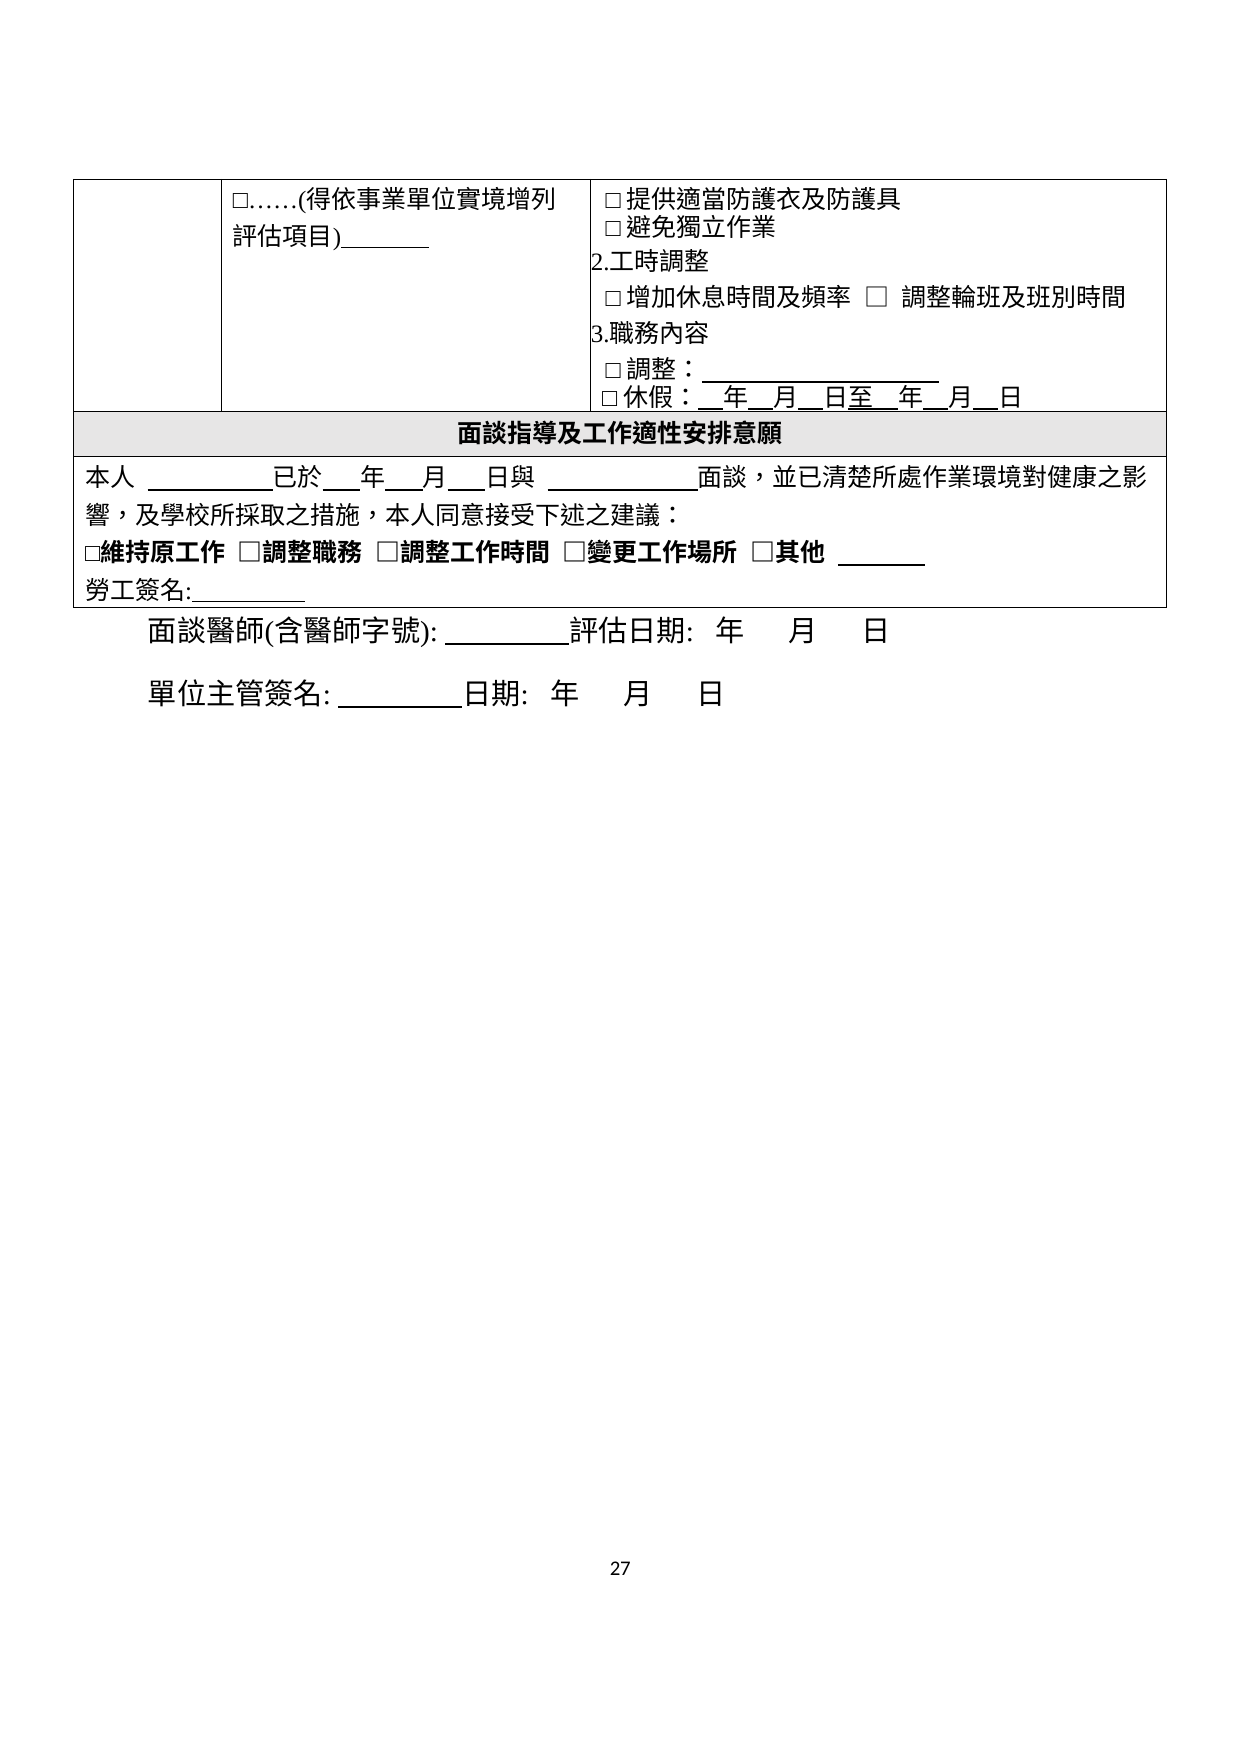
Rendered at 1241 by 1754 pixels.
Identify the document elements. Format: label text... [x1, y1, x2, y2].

table_cell □……(得依事業單位實境增列評估項目) [222, 180, 590, 411]
table_cell 本人 已於 年 月 日與 面談，並已清楚所處作業環境對健康之影響，及學校所採取之措施，本人同意接受下述之建議： □維持原工作 □調整職務 □調整工作時間 □變更工作場所 □其他 勞工簽名: [74, 457, 1166, 607]
table_cell [74, 180, 221, 411]
text 單位主管簽名: 日期: 年 月 日 [148, 650, 1092, 712]
text 面談醫師(含醫師字號): 評估日期: 年 月 日 [148, 608, 1092, 650]
table_cell □ 提供適當防護衣及防護具 □ 避免獨立作業 2.工時調整 □ 增加休息時間及頻率 □ 調整輪班及班別時間 3.職務內容 □ 調整： □ 休假： 年 月 日至 年 月 日 [591, 180, 1166, 411]
table_cell 面談指導及工作適性安排意願 [74, 412, 1166, 456]
